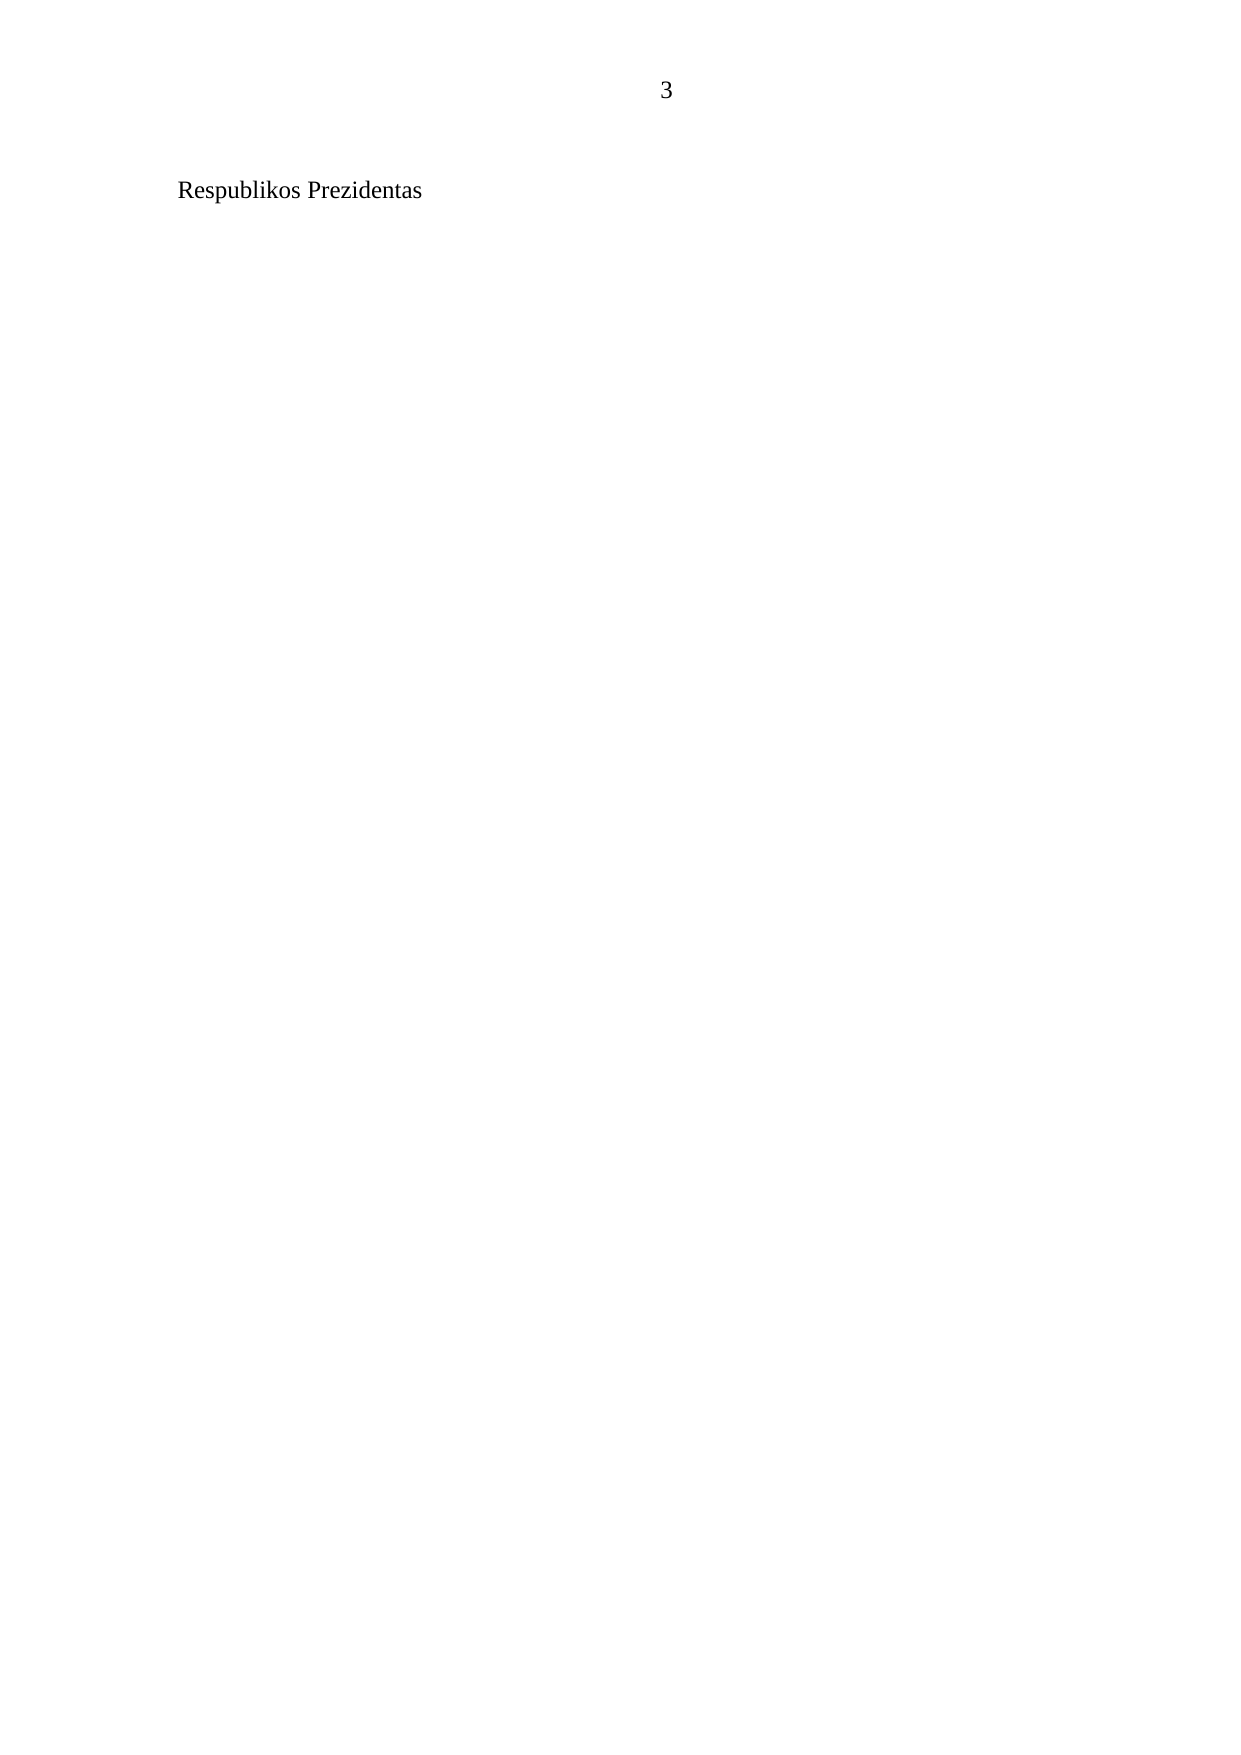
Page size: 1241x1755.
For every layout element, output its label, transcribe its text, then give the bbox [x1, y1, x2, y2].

text Respublikos Prezidentas [177, 176, 1152, 204]
